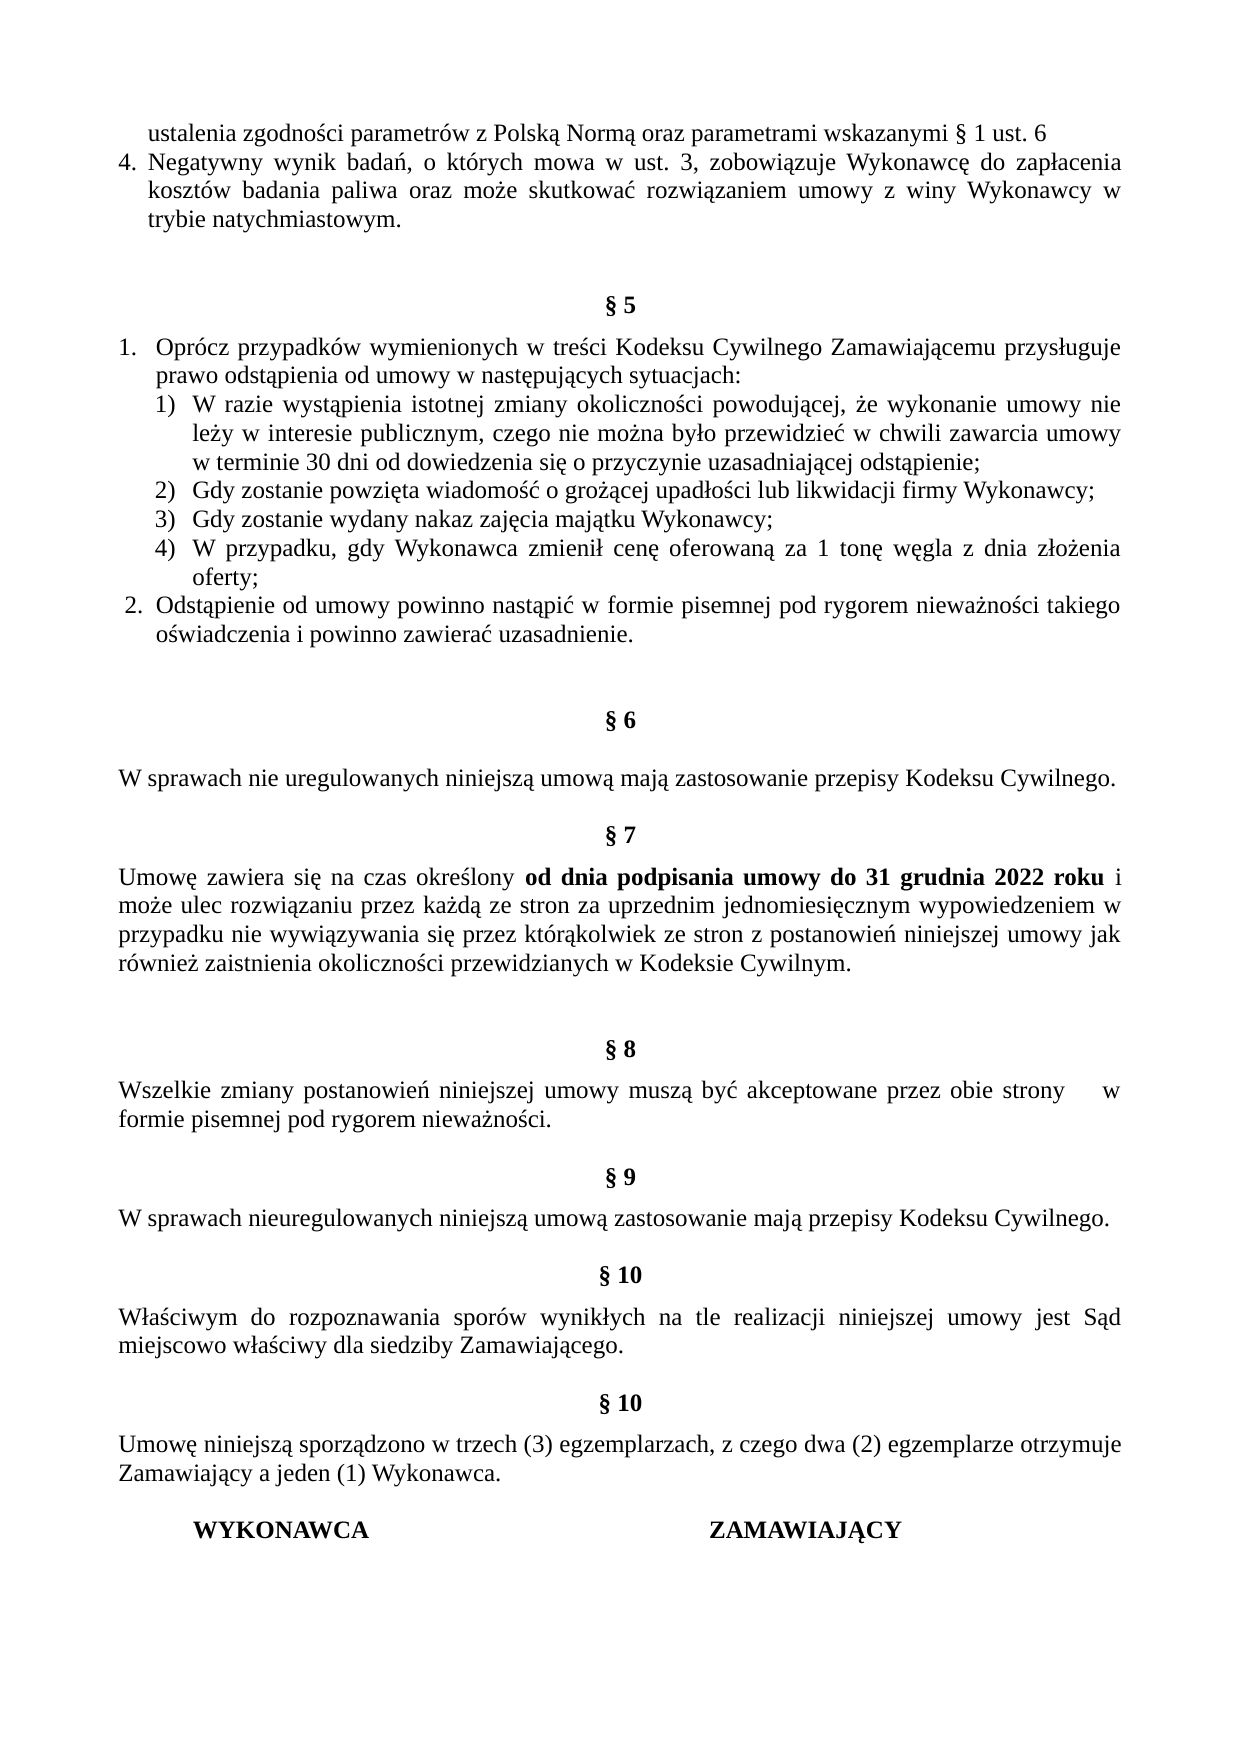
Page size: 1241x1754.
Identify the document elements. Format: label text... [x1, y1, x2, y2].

text Wszelkie zmiany postanowień niniejszej umowy muszą być akceptowane przez obie strony w formie pisemnej pod rygorem nieważności. [118, 1076, 1122, 1133]
text § 10 [118, 1388, 1122, 1417]
text § 10 [118, 1261, 1122, 1289]
text ustalenia zgodności parametrów z Polską Normą oraz parametrami wskazanymi § 1 ust. 6 [118, 118, 1126, 147]
text WYKONAWCA ZAMAWIAJĄCY [118, 1516, 1122, 1573]
text § 6 [118, 706, 1122, 734]
text 3) Gdy zostanie wydany nakaz zajęcia majątku Wykonawcy; [154, 504, 1122, 533]
text W sprawach nie uregulowanych niniejszą umową mają zastosowanie przepisy Kodeksu Cywilnego. [118, 763, 1122, 792]
text 4) W przypadku, gdy Wykonawca zmienił cenę oferowaną za 1 tonę węgla z dnia złożenia oferty; [154, 533, 1122, 591]
text 1) W razie wystąpienia istotnej zmiany okoliczności powodującej, że wykonanie umowy nie leży w interesie publicznym, czego nie można było przewidzieć w chwili zawarcia umowy w terminie 30 dni od dowiedzenia się o przyczynie uzasadniającej odstąpienie; [154, 389, 1122, 476]
text § 9 [118, 1162, 1122, 1191]
text Umowę niniejszą sporządzono w trzech (3) egzemplarzach, z czego dwa (2) egzemplarze otrzymuje Zamawiający a jeden (1) Wykonawca. [118, 1429, 1122, 1487]
text Właściwym do rozpoznawania sporów wynikłych na tle realizacji niniejszej umowy jest Sąd miejscowo właściwy dla siedziby Zamawiającego. [118, 1302, 1122, 1359]
text 1. Oprócz przypadków wymienionych w treści Kodeksu Cywilnego Zamawiającemu przysługuje prawo odstąpienia od umowy w następujących sytuacjach: [118, 332, 1122, 389]
text 4. Negatywny wynik badań, o których mowa w ust. 3, zobowiązuje Wykonawcę do zapłacenia kosztów badania paliwa oraz może skutkować rozwiązaniem umowy z winy Wykonawcy w trybie natychmiastowym. [118, 147, 1122, 233]
text § 7 [118, 821, 1122, 849]
text Umowę zawiera się na czas określony od dnia podpisania umowy do 31 grudnia 2022 roku i może ulec rozwiązaniu przez każdą ze stron za uprzednim jednomiesięcznym wypowiedzeniem w przypadku nie wywiązywania się przez którąkolwiek ze stron z postanowień niniejszej umowy jak również zaistnienia okoliczności przewidzianych w Kodeksie Cywilnym. [118, 862, 1122, 977]
text W sprawach nieuregulowanych niniejszą umową zastosowanie mają przepisy Kodeksu Cywilnego. [118, 1203, 1122, 1232]
text 2) Gdy zostanie powzięta wiadomość o grożącej upadłości lub likwidacji firmy Wykonawcy; [154, 476, 1122, 504]
text § 8 [118, 1034, 1122, 1063]
text § 5 [118, 291, 1122, 319]
text 2. Odstąpienie od umowy powinno nastąpić w formie pisemnej pod rygorem nieważności takiego oświadczenia i powinno zawierać uzasadnienie. [118, 591, 1122, 648]
